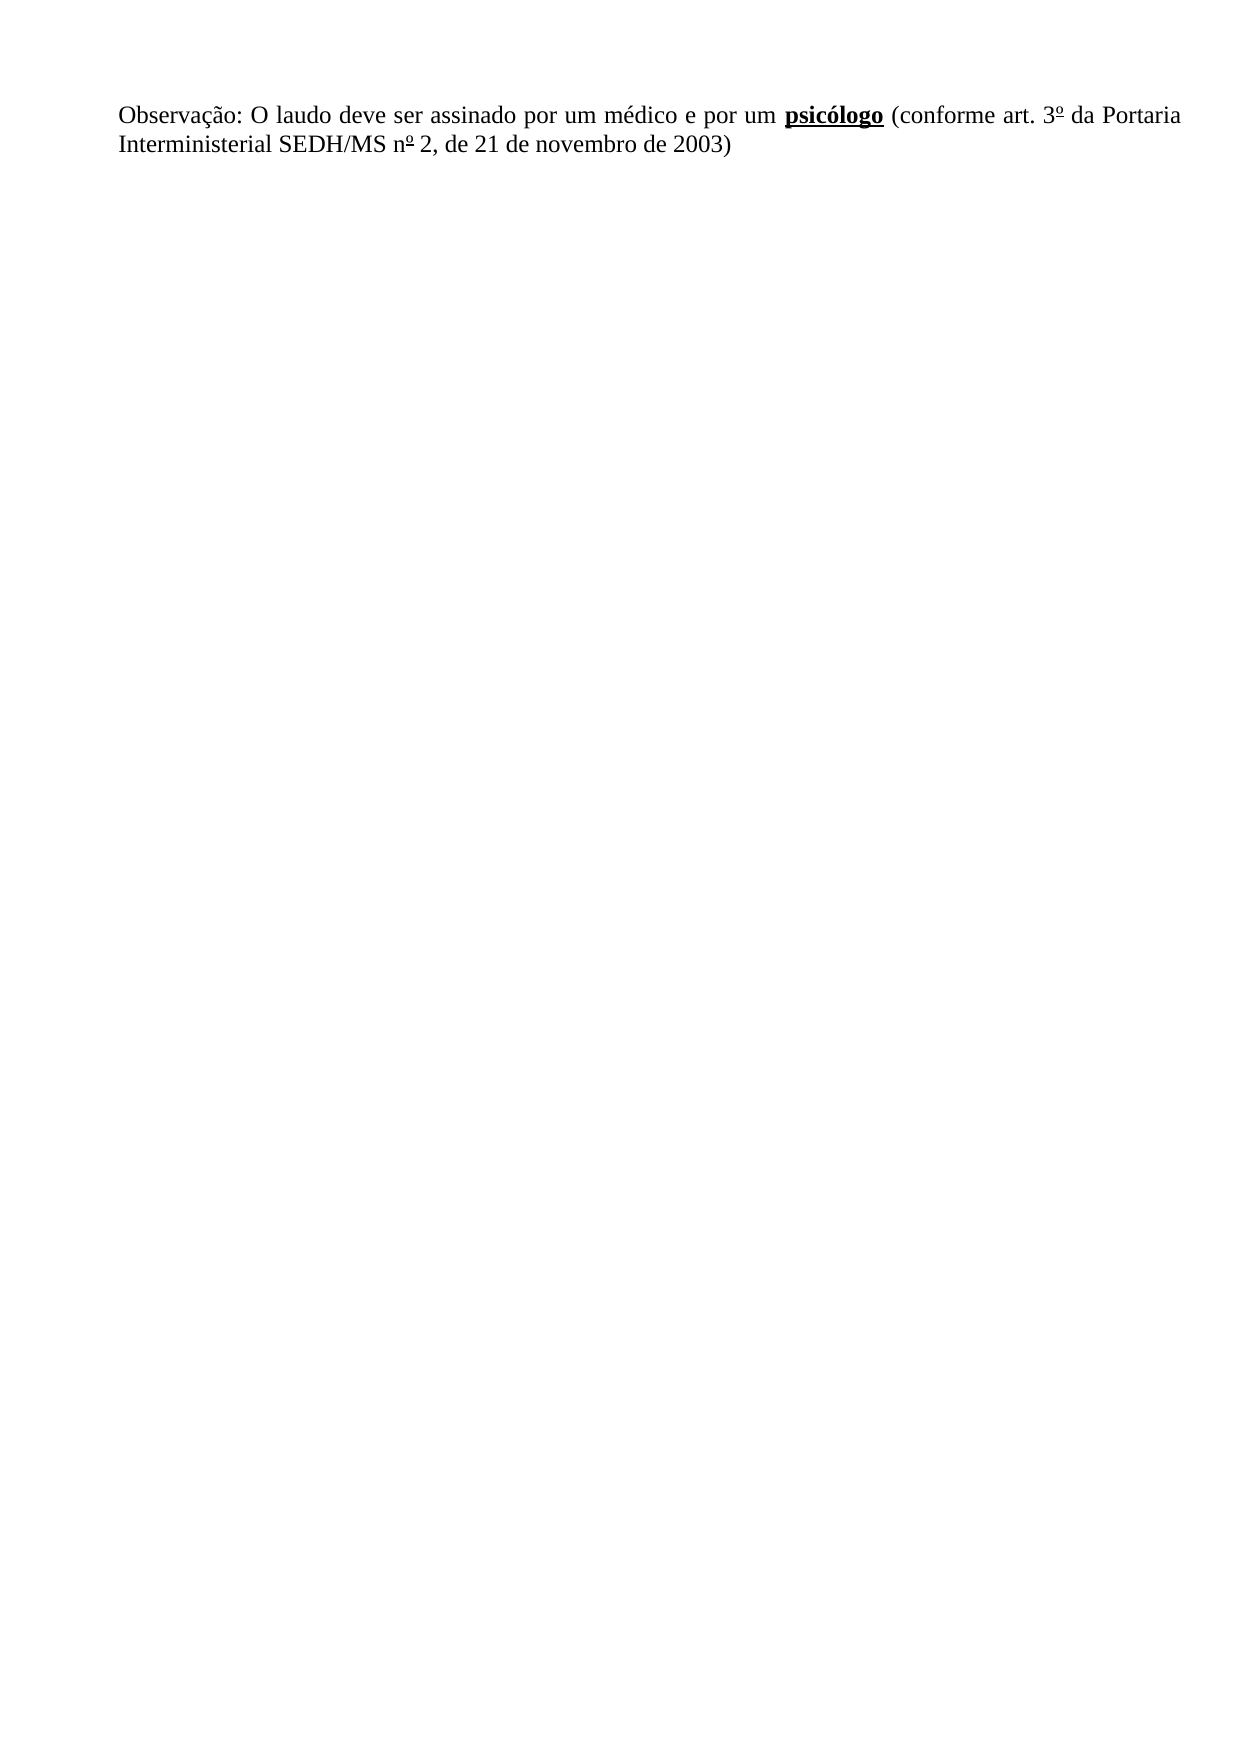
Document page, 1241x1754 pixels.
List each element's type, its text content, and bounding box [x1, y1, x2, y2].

text Observação: O laudo deve ser assinado por um médico e por um psicólogo (conforme art. 3º da Portaria Interministerial SEDH/MS nº 2, de 21 de novembro de 2003) [118, 100, 1181, 158]
